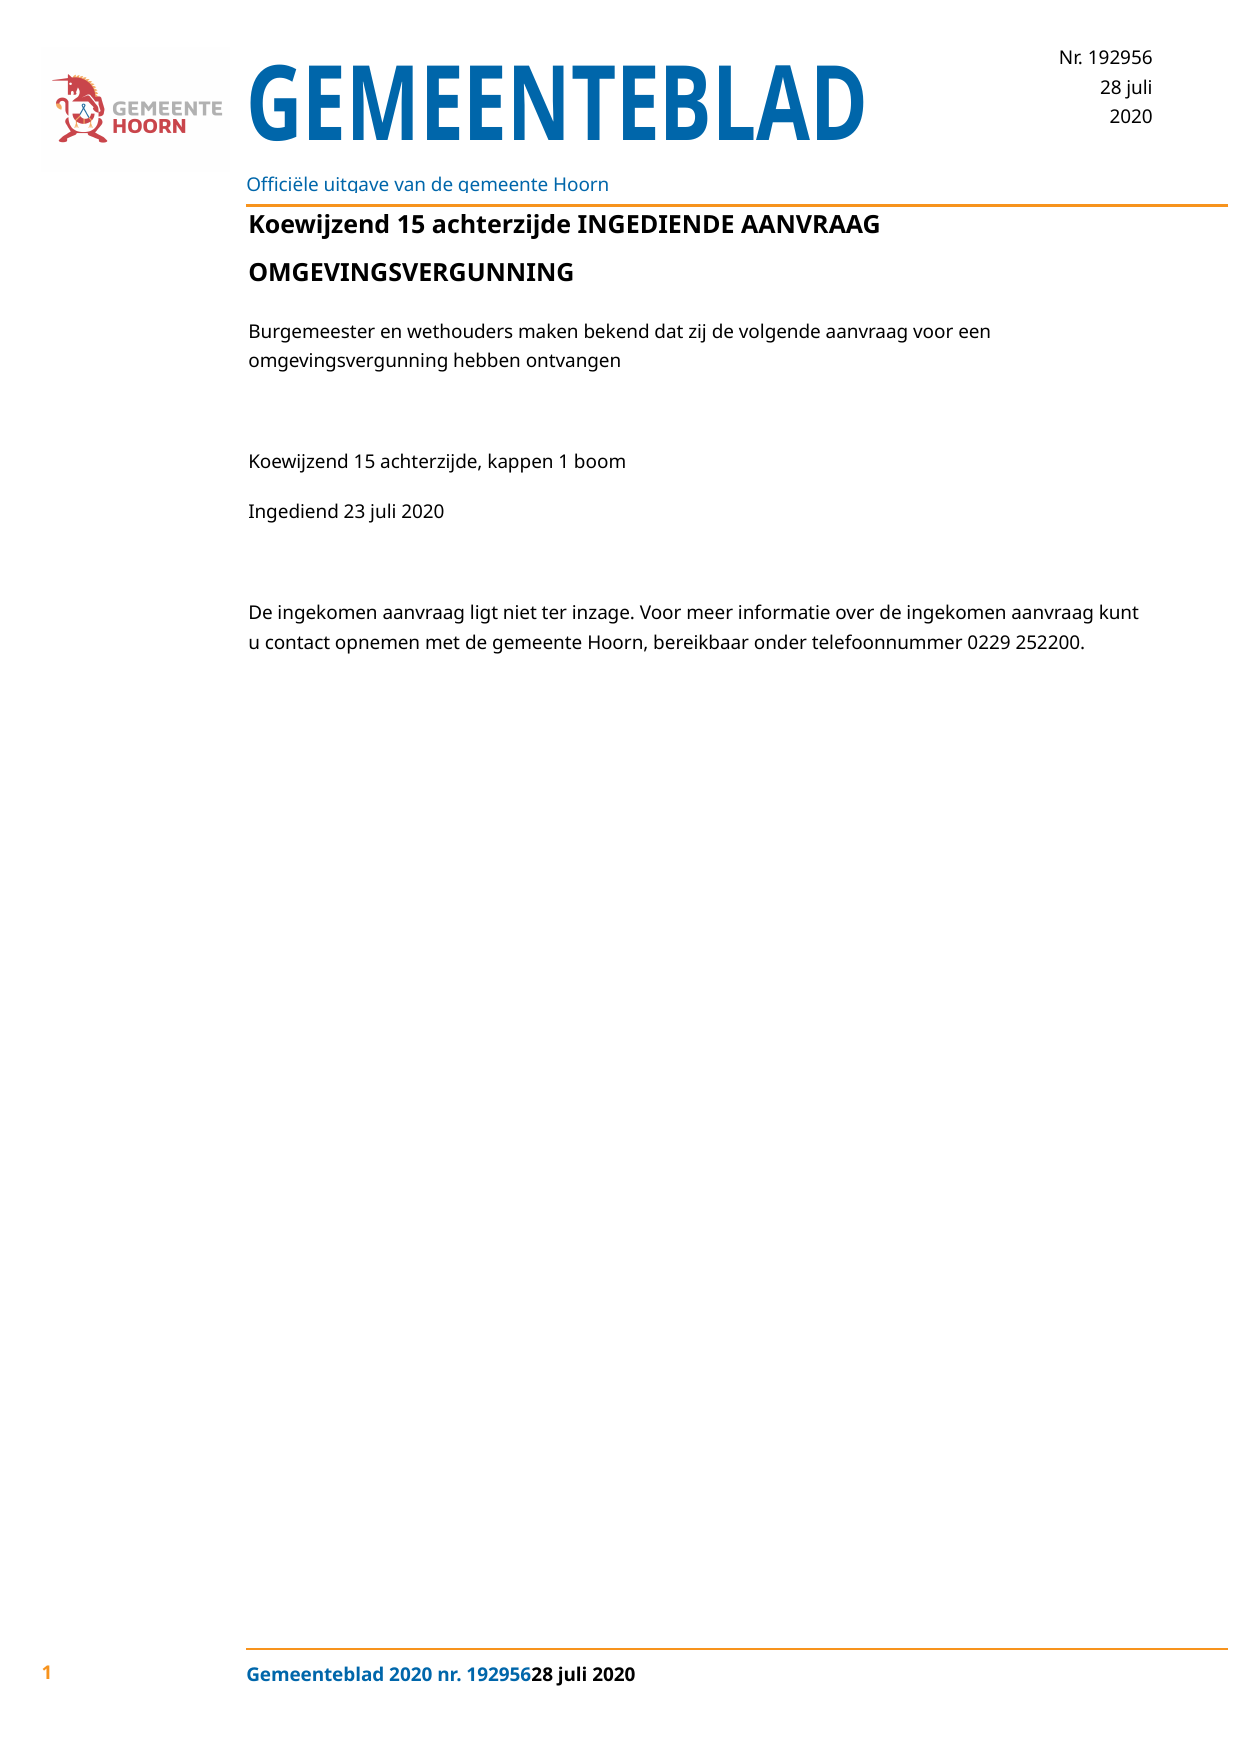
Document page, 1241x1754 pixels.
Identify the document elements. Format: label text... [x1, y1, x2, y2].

text Koewijzend 15 achterzijde INGEDIENDE AANVRAAG OMGEVINGSVERGUNNING [248, 207, 1152, 288]
text Koewijzend 15 achterzijde, kappen 1 boom [248, 448, 1152, 474]
text De ingekomen aanvraag ligt niet ter inzage. Voor meer informatie over de ingekomen aanvraag kunt u contact opnemen met de gemeente Hoorn, bereikbaar onder telefoonnummer 0229 252200. [248, 599, 1152, 655]
text Burgemeester en wethouders maken bekend dat zij de volgende aanvraag voor een omgevingsvergunning hebben ontvangen [248, 318, 1152, 373]
text Ingediend 23 juli 2020 [248, 499, 1152, 524]
picture [41, 47, 231, 172]
